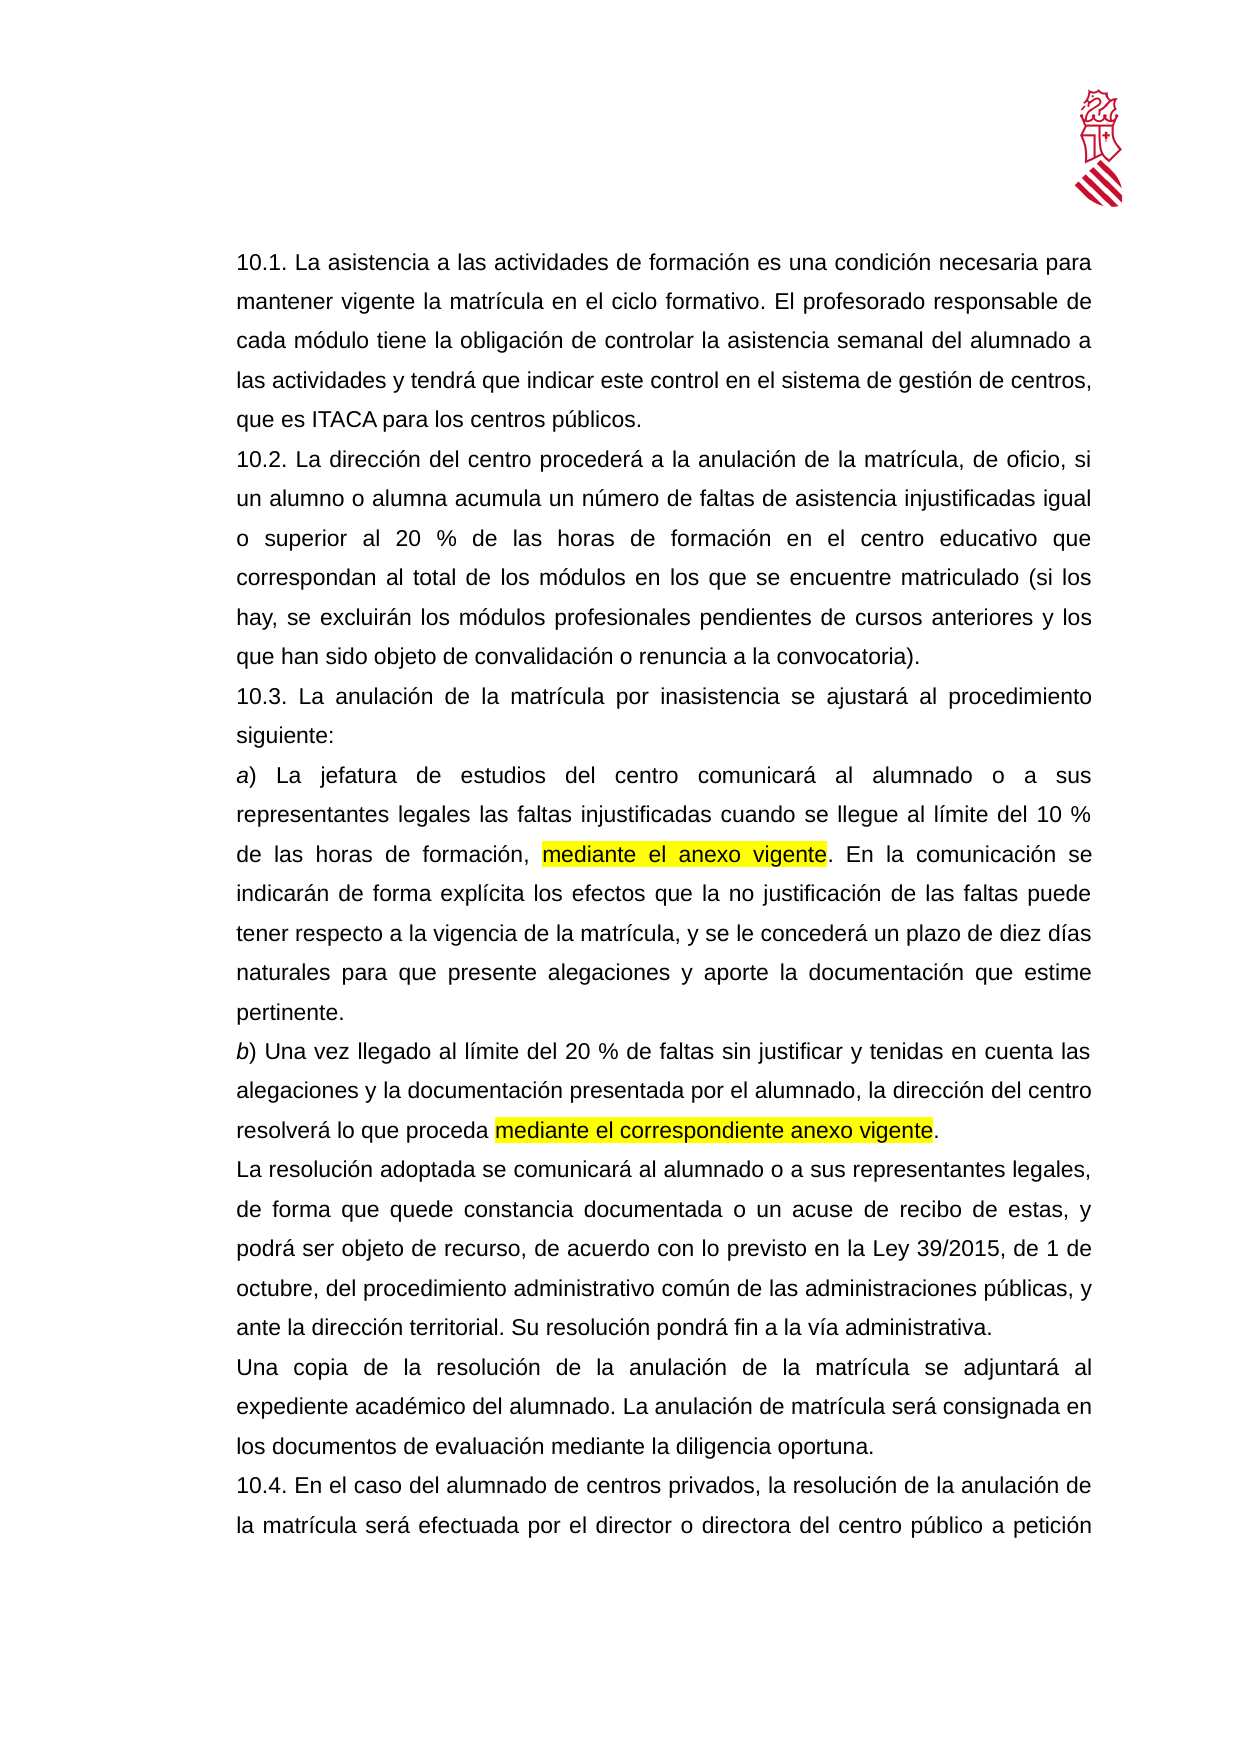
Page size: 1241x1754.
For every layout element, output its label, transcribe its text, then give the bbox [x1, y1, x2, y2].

text 10.1. La asistencia a las actividades de formación es una condición necesaria para mantener vigente la matrícula en el ciclo formativo. El profesorado responsable de cada módulo tiene la obligación de controlar la asistencia semanal del alumnado a las actividades y tendrá que indicar este control en el sistema de gestión de centros, que es ITACA para los centros públicos. [236, 248, 1093, 433]
text 10.2. La dirección del centro procederá a la anulación de la matrícula, de oficio, si un alumno o alumna acumula un número de faltas de asistencia injustificadas igual o superior al 20 % de las horas de formación en el centro educativo que correspondan al total de los módulos en los que se encuentre matriculado (si los hay, se excluirán los módulos profesionales pendientes de cursos anteriores y los que han sido objeto de convalidación o renuncia a la convocatoria). [236, 446, 1093, 669]
text a) La jefatura de estudios del centro comunicará al alumnado o a sus representantes legales las faltas injustificadas cuando se llegue al límite del 10 % de las horas de formación, mediante el anexo vigente. En la comunicación se indicarán de forma explícita los efectos que la no justificación de las faltas puede tener respecto a la vigencia de la matrícula, y se le concederá un plazo de diez días naturales para que presente alegaciones y aporte la documentación que estime pertinente. [236, 762, 1093, 1025]
text 10.3. La anulación de la matrícula por inasistencia se ajustará al procedimiento siguiente: [236, 683, 1093, 748]
text La resolución adoptada se comunicará al alumnado o a sus representantes legales, de forma que quede constancia documentada o un acuse de recibo de estas, y podrá ser objeto de recurso, de acuerdo con lo previsto en la Ley 39/2015, de 1 de octubre, del procedimiento administrativo común de las administraciones públicas, y ante la dirección territorial. Su resolución pondrá fin a la vía administrativa. [236, 1156, 1093, 1341]
text 10.4. En el caso del alumnado de centros privados, la resolución de la anulación de la matrícula será efectuada por el director o directora del centro público a petición [236, 1472, 1093, 1538]
text Una copia de la resolución de la anulación de la matrícula se adjuntará al expediente académico del alumnado. La anulación de matrícula será consignada en los documentos de evaluación mediante la diligencia oportuna. [236, 1354, 1093, 1459]
text b) Una vez llegado al límite del 20 % de faltas sin justificar y tenidas en cuenta las alegaciones y la documentación presentada por el alumnado, la dirección del centro resolverá lo que proceda mediante el correspondiente anexo vigente. [236, 1038, 1093, 1143]
picture [1074, 88, 1123, 207]
